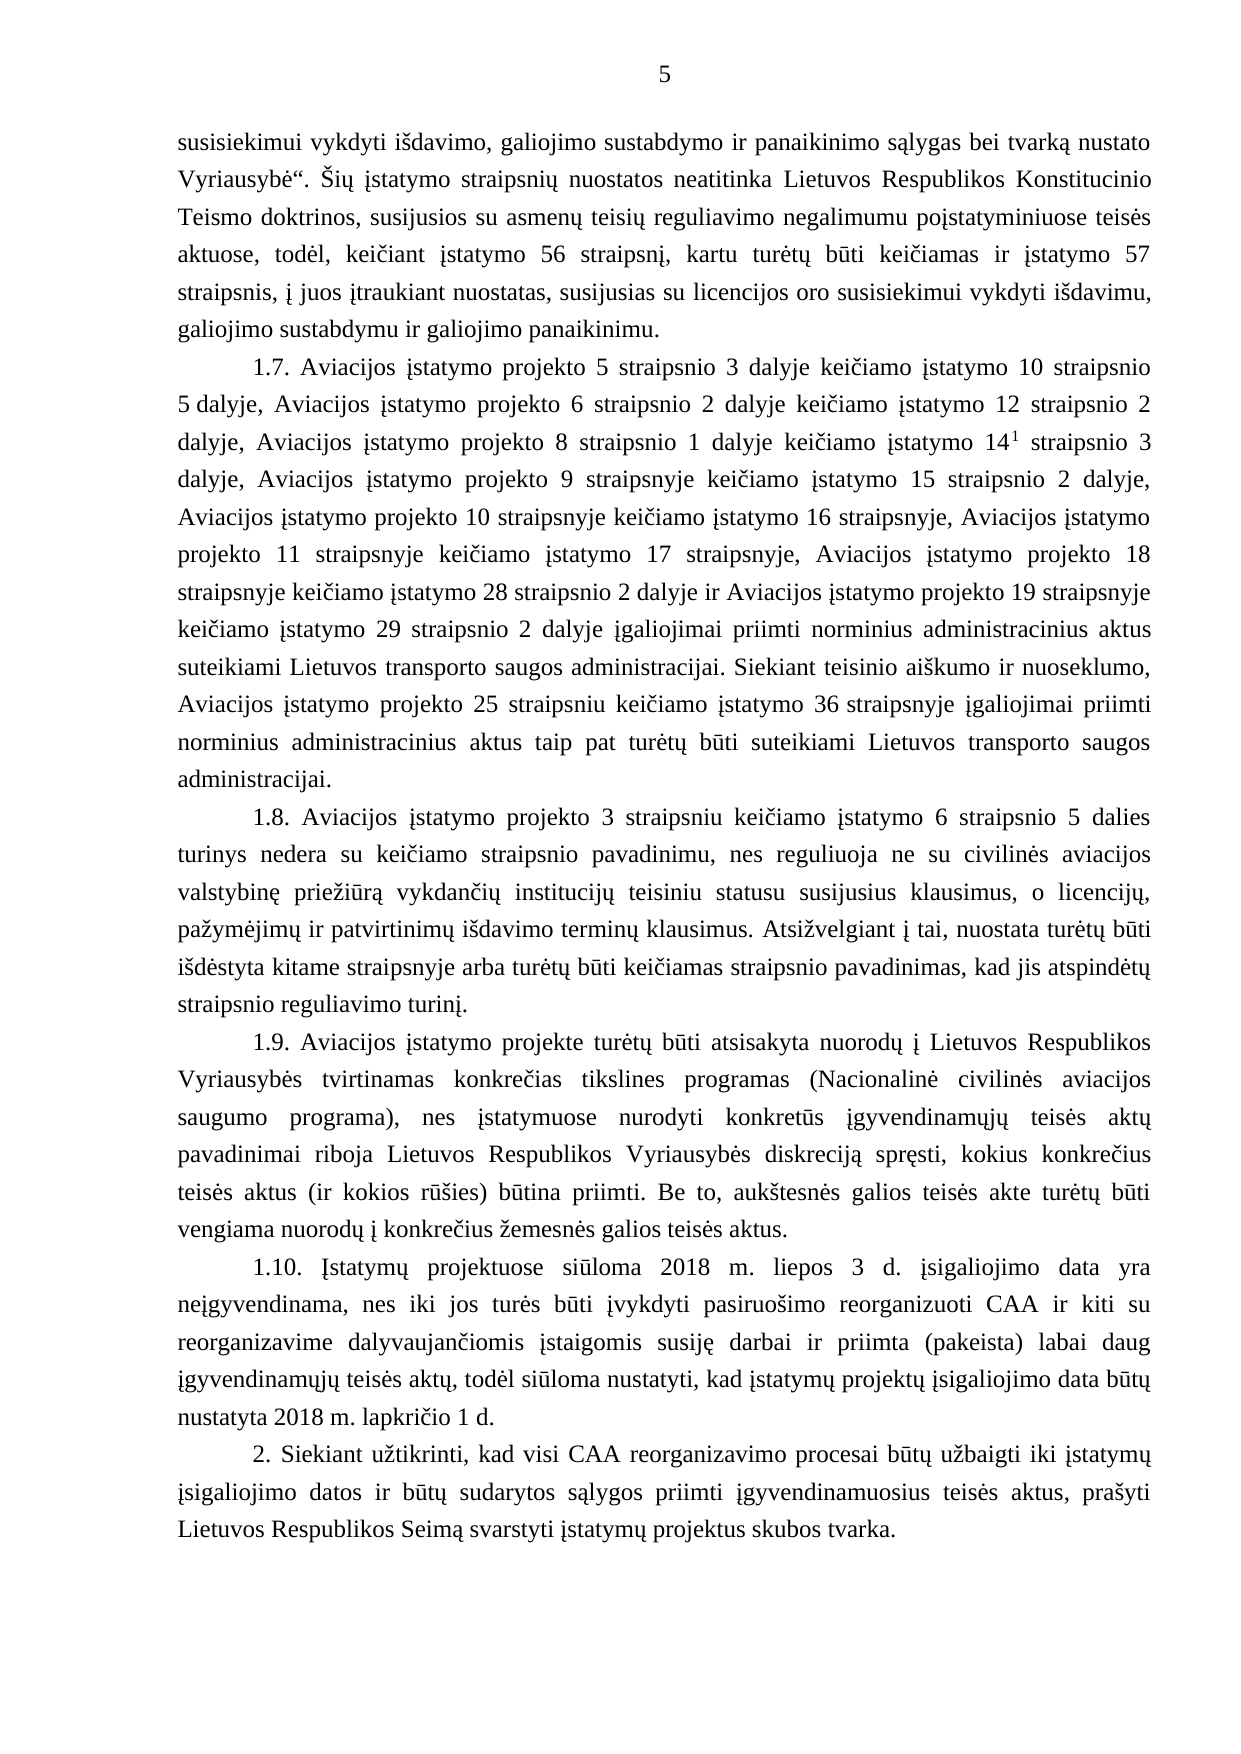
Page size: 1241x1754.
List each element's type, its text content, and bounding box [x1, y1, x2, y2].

text 2. Siekiant užtikrinti, kad visi CAA reorganizavimo procesai būtų užbaigti iki įstatymų įsigaliojimo datos ir būtų sudarytos sąlygos priimti įgyvendinamuosius teisės aktus, prašyti Lietuvos Respublikos Seimą svarstyti įstatymų projektus skubos tvarka. [177, 1431, 1152, 1543]
text susisiekimui vykdyti išdavimo, galiojimo sustabdymo ir panaikinimo sąlygas bei tvarką nustato Vyriausybė“. Šių įstatymo straipsnių nuostatos neatitinka Lietuvos Respublikos Konstitucinio Teismo doktrinos, susijusios su asmenų teisių reguliavimo negalimumu poįstatyminiuose teisės aktuose, todėl, keičiant įstatymo 56 straipsnį, kartu turėtų būti keičiamas ir įstatymo 57 straipsnis, į juos įtraukiant nuostatas, susijusias su licencijos oro susisiekimui vykdyti išdavimu, galiojimo sustabdymu ir galiojimo panaikinimu. [177, 118, 1152, 343]
text 1.10. Įstatymų projektuose siūloma 2018 m. liepos 3 d. įsigaliojimo data yra neįgyvendinama, nes iki jos turės būti įvykdyti pasiruošimo reorganizuoti CAA ir kiti su reorganizavime dalyvaujančiomis įstaigomis susiję darbai ir priimta (pakeista) labai daug įgyvendinamųjų teisės aktų, todėl siūloma nustatyti, kad įstatymų projektų įsigaliojimo data būtų nustatyta 2018 m. lapkričio 1 d. [177, 1243, 1152, 1431]
text 1.8. Aviacijos įstatymo projekto 3 straipsniu keičiamo įstatymo 6 straipsnio 5 dalies turinys nedera su keičiamo straipsnio pavadinimu, nes reguliuoja ne su civilinės aviacijos valstybinę priežiūrą vykdančių institucijų teisiniu statusu susijusius klausimus, o licencijų, pažymėjimų ir patvirtinimų išdavimo terminų klausimus. Atsižvelgiant į tai, nuostata turėtų būti išdėstyta kitame straipsnyje arba turėtų būti keičiamas straipsnio pavadinimas, kad jis atspindėtų straipsnio reguliavimo turinį. [177, 793, 1152, 1018]
text 1.7. Aviacijos įstatymo projekto 5 straipsnio 3 dalyje keičiamo įstatymo 10 straipsnio 5 dalyje, Aviacijos įstatymo projekto 6 straipsnio 2 dalyje keičiamo įstatymo 12 straipsnio 2 dalyje, Aviacijos įstatymo projekto 8 straipsnio 1 dalyje keičiamo įstatymo 141 straipsnio 3 dalyje, Aviacijos įstatymo projekto 9 straipsnyje keičiamo įstatymo 15 straipsnio 2 dalyje, Aviacijos įstatymo projekto 10 straipsnyje keičiamo įstatymo 16 straipsnyje, Aviacijos įstatymo projekto 11 straipsnyje keičiamo įstatymo 17 straipsnyje, Aviacijos įstatymo projekto 18 straipsnyje keičiamo įstatymo 28 straipsnio 2 dalyje ir Aviacijos įstatymo projekto 19 straipsnyje keičiamo įstatymo 29 straipsnio 2 dalyje įgaliojimai priimti norminius administracinius aktus suteikiami Lietuvos transporto saugos administracijai. Siekiant teisinio aiškumo ir nuoseklumo, Aviacijos įstatymo projekto 25 straipsniu keičiamo įstatymo 36 straipsnyje įgaliojimai priimti norminius administracinius aktus taip pat turėtų būti suteikiami Lietuvos transporto saugos administracijai. [177, 343, 1152, 793]
text 1.9. Aviacijos įstatymo projekte turėtų būti atsisakyta nuorodų į Lietuvos Respublikos Vyriausybės tvirtinamas konkrečias tikslines programas (Nacionalinė civilinės aviacijos saugumo programa), nes įstatymuose nurodyti konkretūs įgyvendinamųjų teisės aktų pavadinimai riboja Lietuvos Respublikos Vyriausybės diskreciją spręsti, kokius konkrečius teisės aktus (ir kokios rūšies) būtina priimti. Be to, aukštesnės galios teisės akte turėtų būti vengiama nuorodų į konkrečius žemesnės galios teisės aktus. [177, 1018, 1152, 1243]
